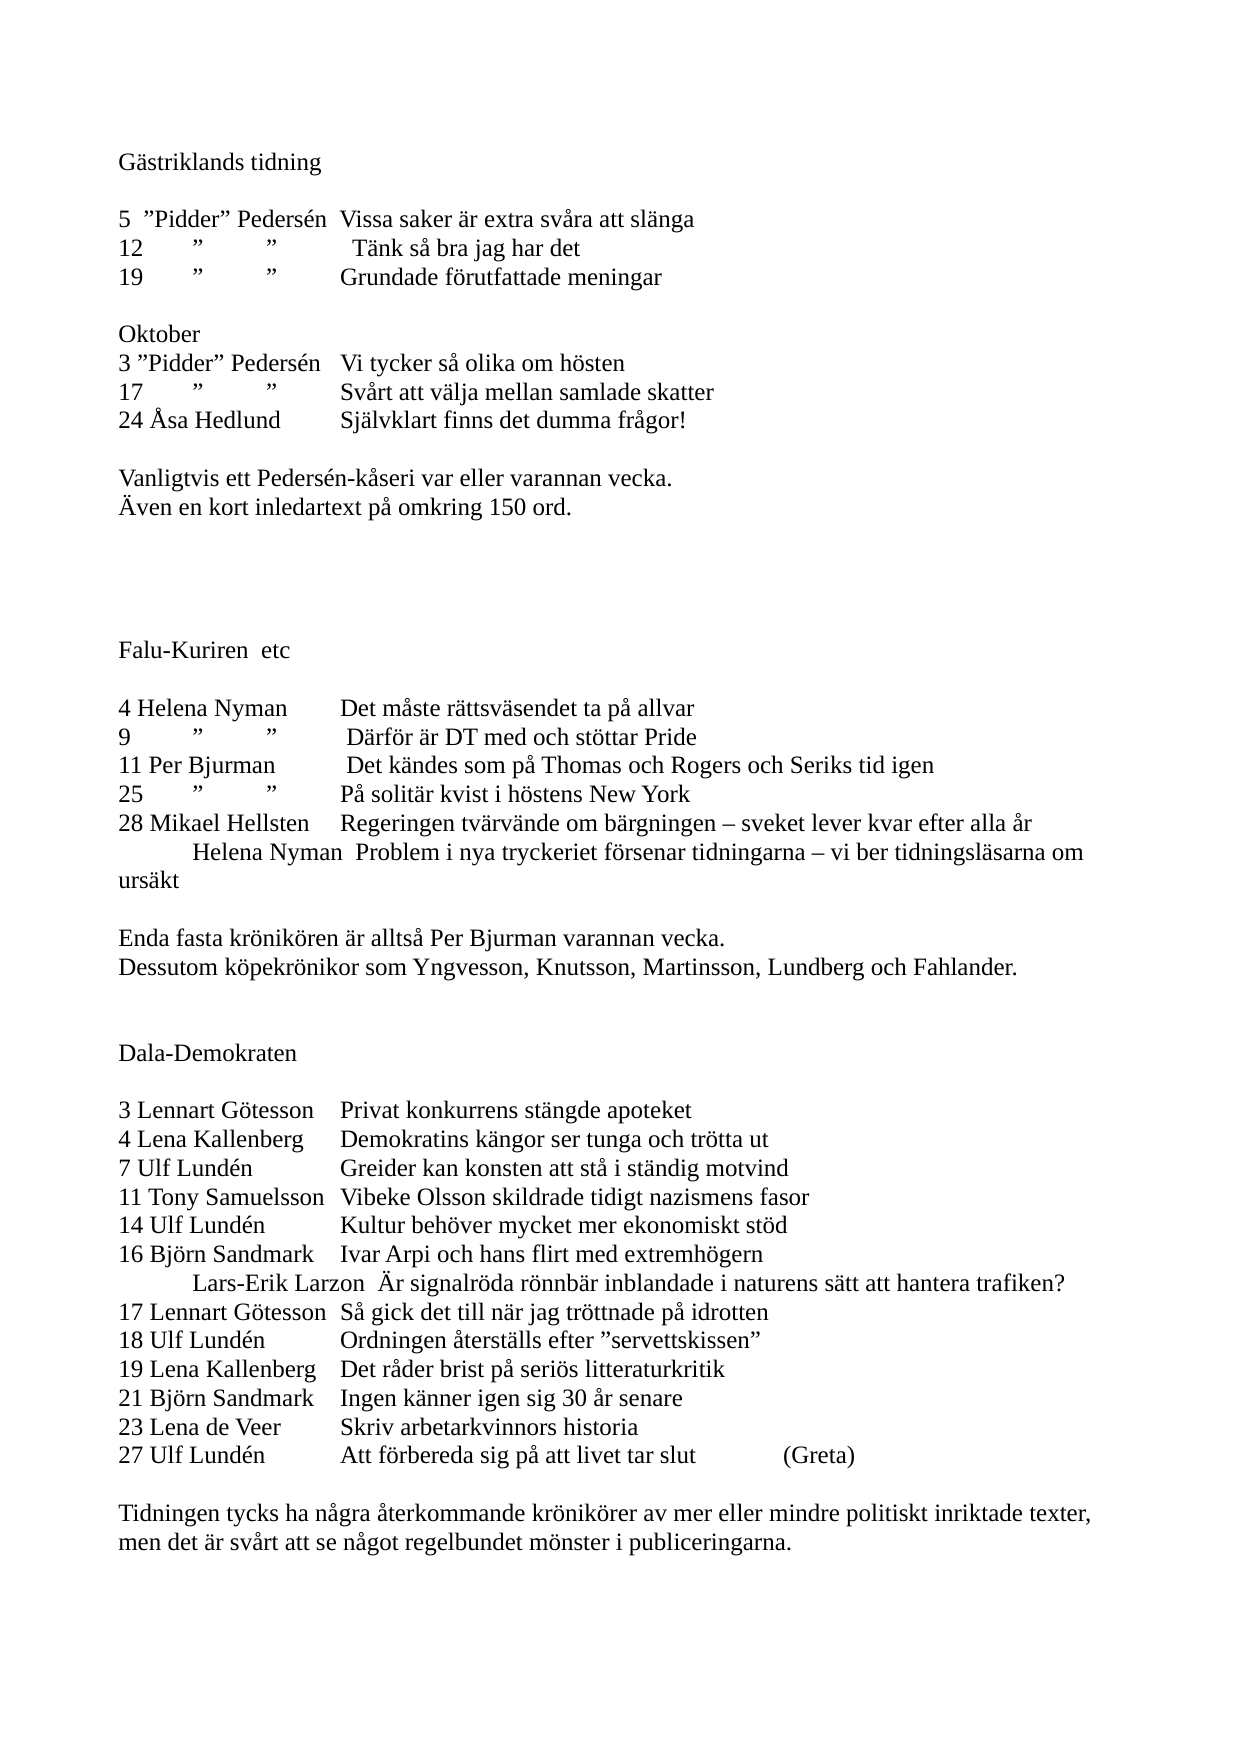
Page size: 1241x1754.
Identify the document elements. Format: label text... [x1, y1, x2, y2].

text Falu-Kuriren etc [118, 636, 1122, 664]
text 19 ” ” Grundade förutfattade meningar [118, 262, 1122, 291]
text 18 Ulf Lundén Ordningen återställs efter ”servettskissen” [118, 1326, 1122, 1354]
text Tidningen tycks ha några återkommande krönikörer av mer eller mindre politiskt inriktade texter, men det är svårt att se något regelbundet mönster i publiceringarna. [118, 1498, 1122, 1556]
text 5 ”Pidder” Pedersén Vissa saker är extra svåra att slänga [118, 204, 1122, 233]
text 21 Björn Sandmark Ingen känner igen sig 30 år senare [118, 1383, 1122, 1412]
text 23 Lena de Veer Skriv arbetarkvinnors historia [118, 1412, 1122, 1441]
text Dessutom köpekrönikor som Yngvesson, Knutsson, Martinsson, Lundberg och Fahlander. [118, 952, 1122, 981]
text Oktober [118, 319, 1122, 348]
text 11 Tony Samuelsson Vibeke Olsson skildrade tidigt nazismens fasor [118, 1182, 1122, 1211]
text Vanligtvis ett Pedersén-kåseri var eller varannan vecka. [118, 463, 1122, 492]
text 12 ” ” Tänk så bra jag har det [118, 233, 1122, 262]
text 3 ”Pidder” Pedersén Vi tycker så olika om hösten [118, 348, 1122, 377]
text 24 Åsa Hedlund Självklart finns det dumma frågor! [118, 406, 1122, 434]
text 7 Ulf Lundén Greider kan konsten att stå i ständig motvind [118, 1153, 1122, 1182]
text Enda fasta krönikören är alltså Per Bjurman varannan vecka. [118, 923, 1122, 952]
text 4 Lena Kallenberg Demokratins kängor ser tunga och trötta ut [118, 1124, 1122, 1153]
text 4 Helena Nyman Det måste rättsväsendet ta på allvar [118, 693, 1122, 722]
text Även en kort inledartext på omkring 150 ord. [118, 492, 1122, 521]
text Dala-Demokraten [118, 1038, 1122, 1067]
text 11 Per Bjurman Det kändes som på Thomas och Rogers och Seriks tid igen [118, 751, 1122, 779]
text 17 Lennart Götesson Så gick det till när jag tröttnade på idrotten [118, 1297, 1122, 1326]
text 3 Lennart Götesson Privat konkurrens stängde apoteket [118, 1096, 1122, 1124]
text 9 ” ” Därför är DT med och stöttar Pride [118, 722, 1122, 751]
text 25 ” ” På solitär kvist i höstens New York [118, 779, 1122, 808]
text 17 ” ” Svårt att välja mellan samlade skatter [118, 377, 1122, 406]
text Gästriklands tidning [118, 147, 1122, 176]
text Lars-Erik Larzon Är signalröda rönnbär inblandade i naturens sätt att hantera trafiken? [118, 1268, 1122, 1297]
text 27 Ulf Lundén Att förbereda sig på att livet tar slut (Greta) [118, 1441, 1122, 1469]
text Helena Nyman Problem i nya tryckeriet försenar tidningarna – vi ber tidningsläsarna om ursäkt [118, 837, 1122, 894]
text 14 Ulf Lundén Kultur behöver mycket mer ekonomiskt stöd [118, 1211, 1122, 1239]
text 16 Björn Sandmark Ivar Arpi och hans flirt med extremhögern [118, 1239, 1122, 1268]
text 19 Lena Kallenberg Det råder brist på seriös litteraturkritik [118, 1354, 1122, 1383]
text 28 Mikael Hellsten Regeringen tvärvände om bärgningen – sveket lever kvar efter alla år [118, 808, 1122, 837]
